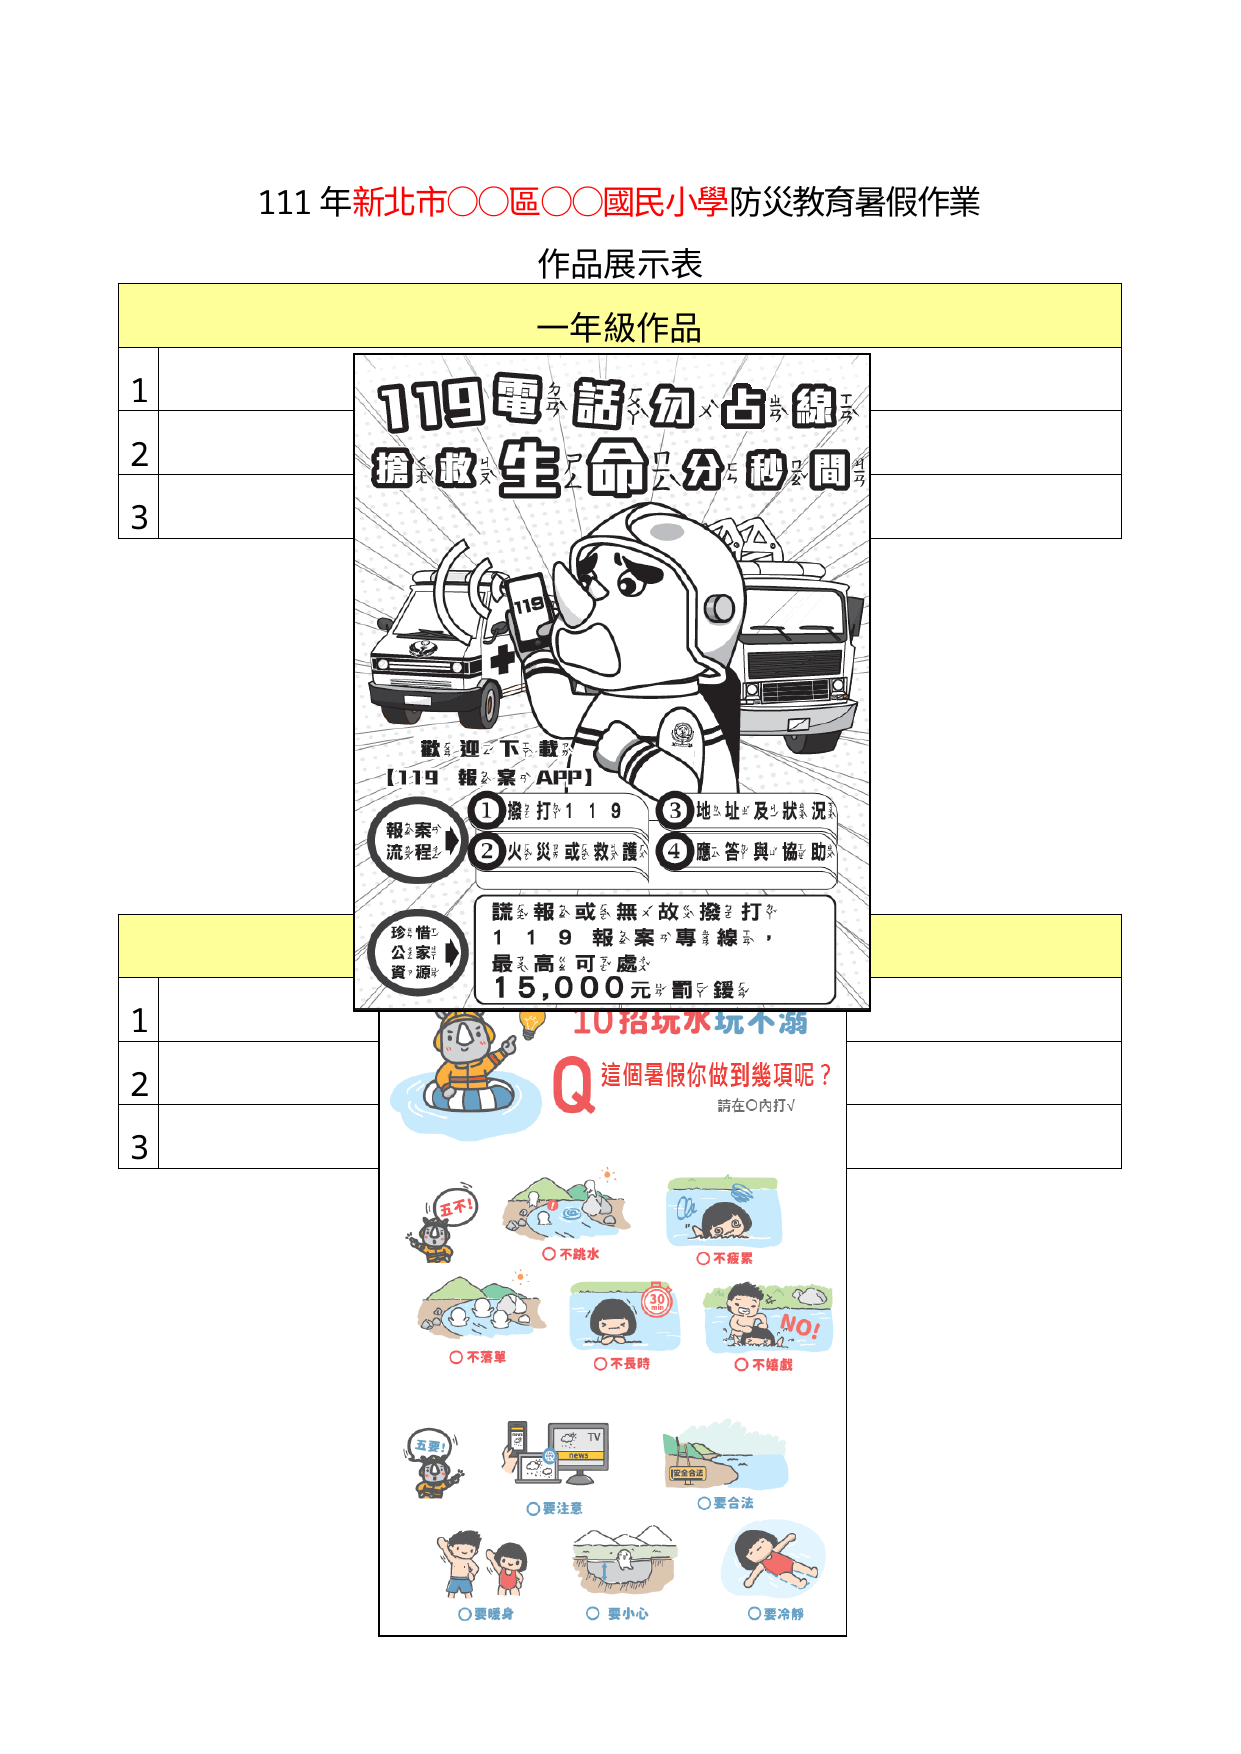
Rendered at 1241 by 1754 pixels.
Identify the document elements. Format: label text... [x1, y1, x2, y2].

table_header 一年級作品 [119, 284, 1121, 347]
table_cell 3 [119, 1105, 158, 1168]
table_cell 1 [119, 348, 158, 410]
table_cell [159, 475, 353, 537]
table_cell 2 [119, 1042, 158, 1104]
table_cell [159, 1105, 378, 1168]
table_cell 1 [119, 978, 158, 1041]
table_cell [159, 1042, 378, 1104]
table_header 二年級作品 [119, 915, 353, 977]
table_cell [159, 978, 378, 1041]
table_cell [159, 348, 1121, 410]
text 111年新北市○○區○○國民小學防災教育暑假作業 [118, 158, 1122, 221]
table_cell 2 [119, 411, 158, 474]
table_cell [871, 411, 1121, 474]
table_cell [847, 1042, 1121, 1104]
table_cell [847, 1105, 1121, 1168]
table_cell [871, 475, 1121, 537]
text 作品展示表 [118, 221, 1122, 283]
table_cell [159, 411, 353, 474]
table_header 二年級作品 [871, 915, 1121, 977]
table_cell [847, 978, 1121, 1041]
table_cell 3 [119, 475, 158, 537]
